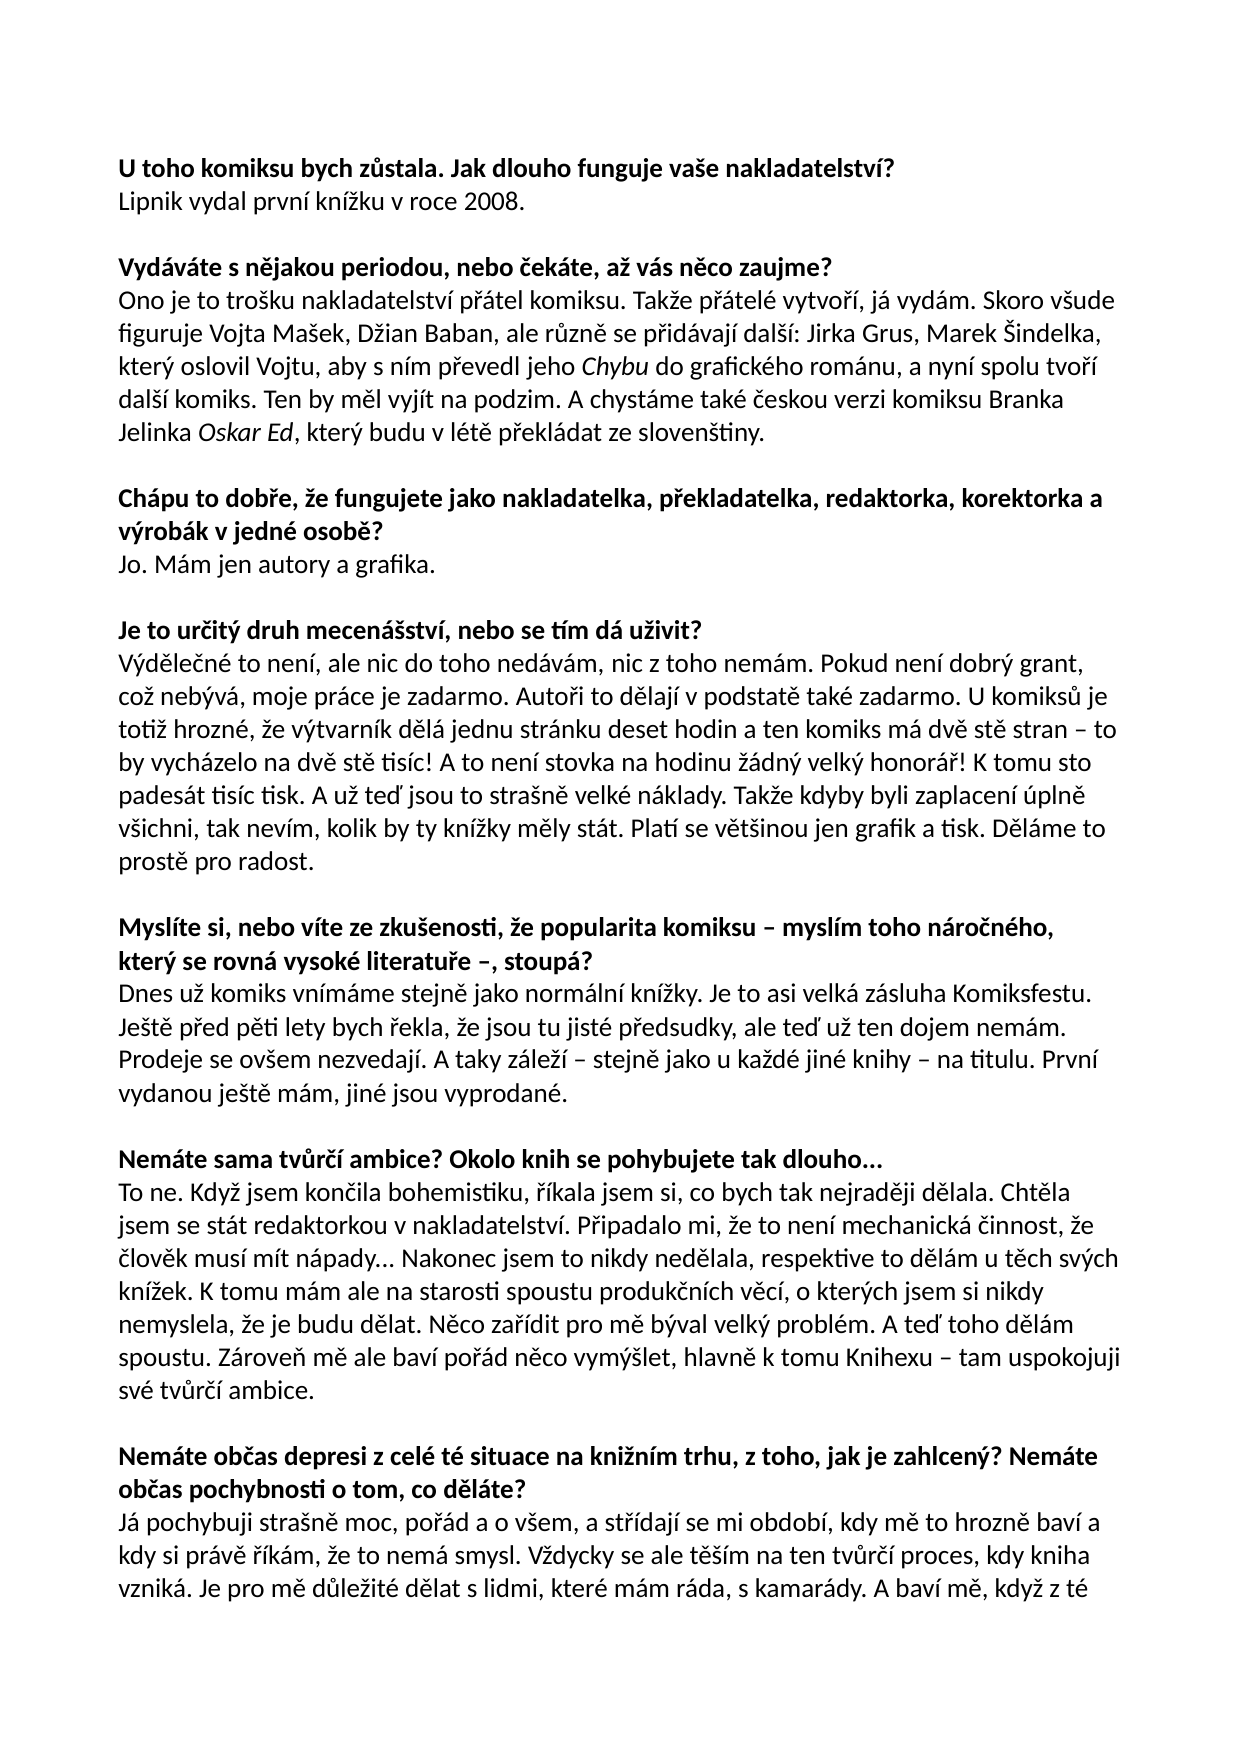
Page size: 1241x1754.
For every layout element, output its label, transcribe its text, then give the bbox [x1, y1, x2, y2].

text Chápu to dobře, že fungujete jako nakladatelka, překladatelka, redaktorka, korektorka a výrobák v jedné osobě? [118, 481, 1122, 547]
text všichni, tak nevím, kolik by ty knížky měly stát. Platí se většinou jen grafik a tisk. Děláme to prostě pro radost. [118, 812, 1122, 878]
text Nemáte občas depresi z celé té situace na knižním trhu, z toho, jak je zahlcený? Nemáte občas pochybnosti o tom, co děláte? [118, 1439, 1122, 1505]
text Výdělečné to není, ale nic do toho nedávám, nic z toho nemám. Pokud není dobrý grant, což nebývá, moje práce je zadarmo. Autoři to dělají v podstatě také zadarmo. U komiksů je totiž hrozné, že výtvarník dělá jednu stránku deset hodin a ten komiks má dvě stě stran – to by vycházelo na dvě stě tisíc! A to není stovka na hodinu žádný velký honorář! K tomu sto padesát tisíc tisk. A už teď jsou to strašně velké náklady. Takže kdyby byli zaplacení úplně [118, 646, 1122, 812]
text který oslovil Vojtu, aby s ním převedl jeho Chybu do grafického románu, a nyní spolu tvoří další komiks. Ten by měl vyjít na podzim. A chystáme také českou verzi komiksu Branka Jelinka Oskar Ed, který budu v létě překládat ze slovenštiny. [118, 349, 1122, 448]
text Lipnik vydal první knížku v roce 2008. [118, 184, 1122, 217]
text své tvůrčí ambice. [118, 1373, 1122, 1406]
text Ono je to trošku nakladatelství přátel komiksu. Takže přátelé vytvoří, já vydám. Skoro všude figuruje Vojta Mašek, Džian Baban, ale různě se přidávají další: Jirka Grus, Marek Šindelka, [118, 283, 1122, 349]
text To ne. Když jsem končila bohemistiku, říkala jsem si, co bych tak nejraději dělala. Chtěla jsem se stát redaktorkou v nakladatelství. Připadalo mi, že to není mechanická činnost, že člověk musí mít nápady... Nakonec jsem to nikdy nedělala, respektive to dělám u těch svých knížek. K tomu mám ale na starosti spoustu produkčních věcí, o kterých jsem si nikdy nemyslela, že je budu dělat. Něco zařídit pro mě býval velký problém. A teď toho dělám spoustu. Zároveň mě ale baví pořád něco vymýšlet, hlavně k tomu Knihexu – tam uspokojuji [118, 1175, 1122, 1373]
text Vydáváte s nějakou periodou, nebo čekáte, až vás něco zaujme? [118, 250, 1122, 283]
text který se rovná vysoké literatuře –, stoupá? [118, 944, 1122, 977]
text Já pochybuji strašně moc, pořád a o všem, a střídají se mi období, kdy mě to hrozně baví a kdy si právě říkám, že to nemá smysl. Vždycky se ale těším na ten tvůrčí proces, kdy kniha vzniká. Je pro mě důležité dělat s lidmi, které mám ráda, s kamarády. A baví mě, když z té [118, 1505, 1122, 1604]
text Dnes už komiks vnímáme stejně jako normální knížky. Je to asi velká zásluha Komiksfestu. Ještě před pěti lety bych řekla, že jsou tu jisté předsudky, ale teď už ten dojem nemám. Prodeje se ovšem nezvedají. A taky záleží – stejně jako u každé jiné knihy – na titulu. První vydanou ještě mám, jiné jsou vyprodané. [118, 977, 1122, 1109]
text Myslíte si, nebo víte ze zkušenosti, že popularita komiksu – myslím toho náročného, [118, 911, 1122, 944]
text Nemáte sama tvůrčí ambice? Okolo knih se pohybujete tak dlouho... [118, 1142, 1122, 1175]
text Jo. Mám jen autory a grafika. [118, 547, 1122, 580]
text Je to určitý druh mecenášství, nebo se tím dá uživit? [118, 613, 1122, 646]
text U toho komiksu bych zůstala. Jak dlouho funguje vaše nakladatelství? [118, 151, 1122, 184]
